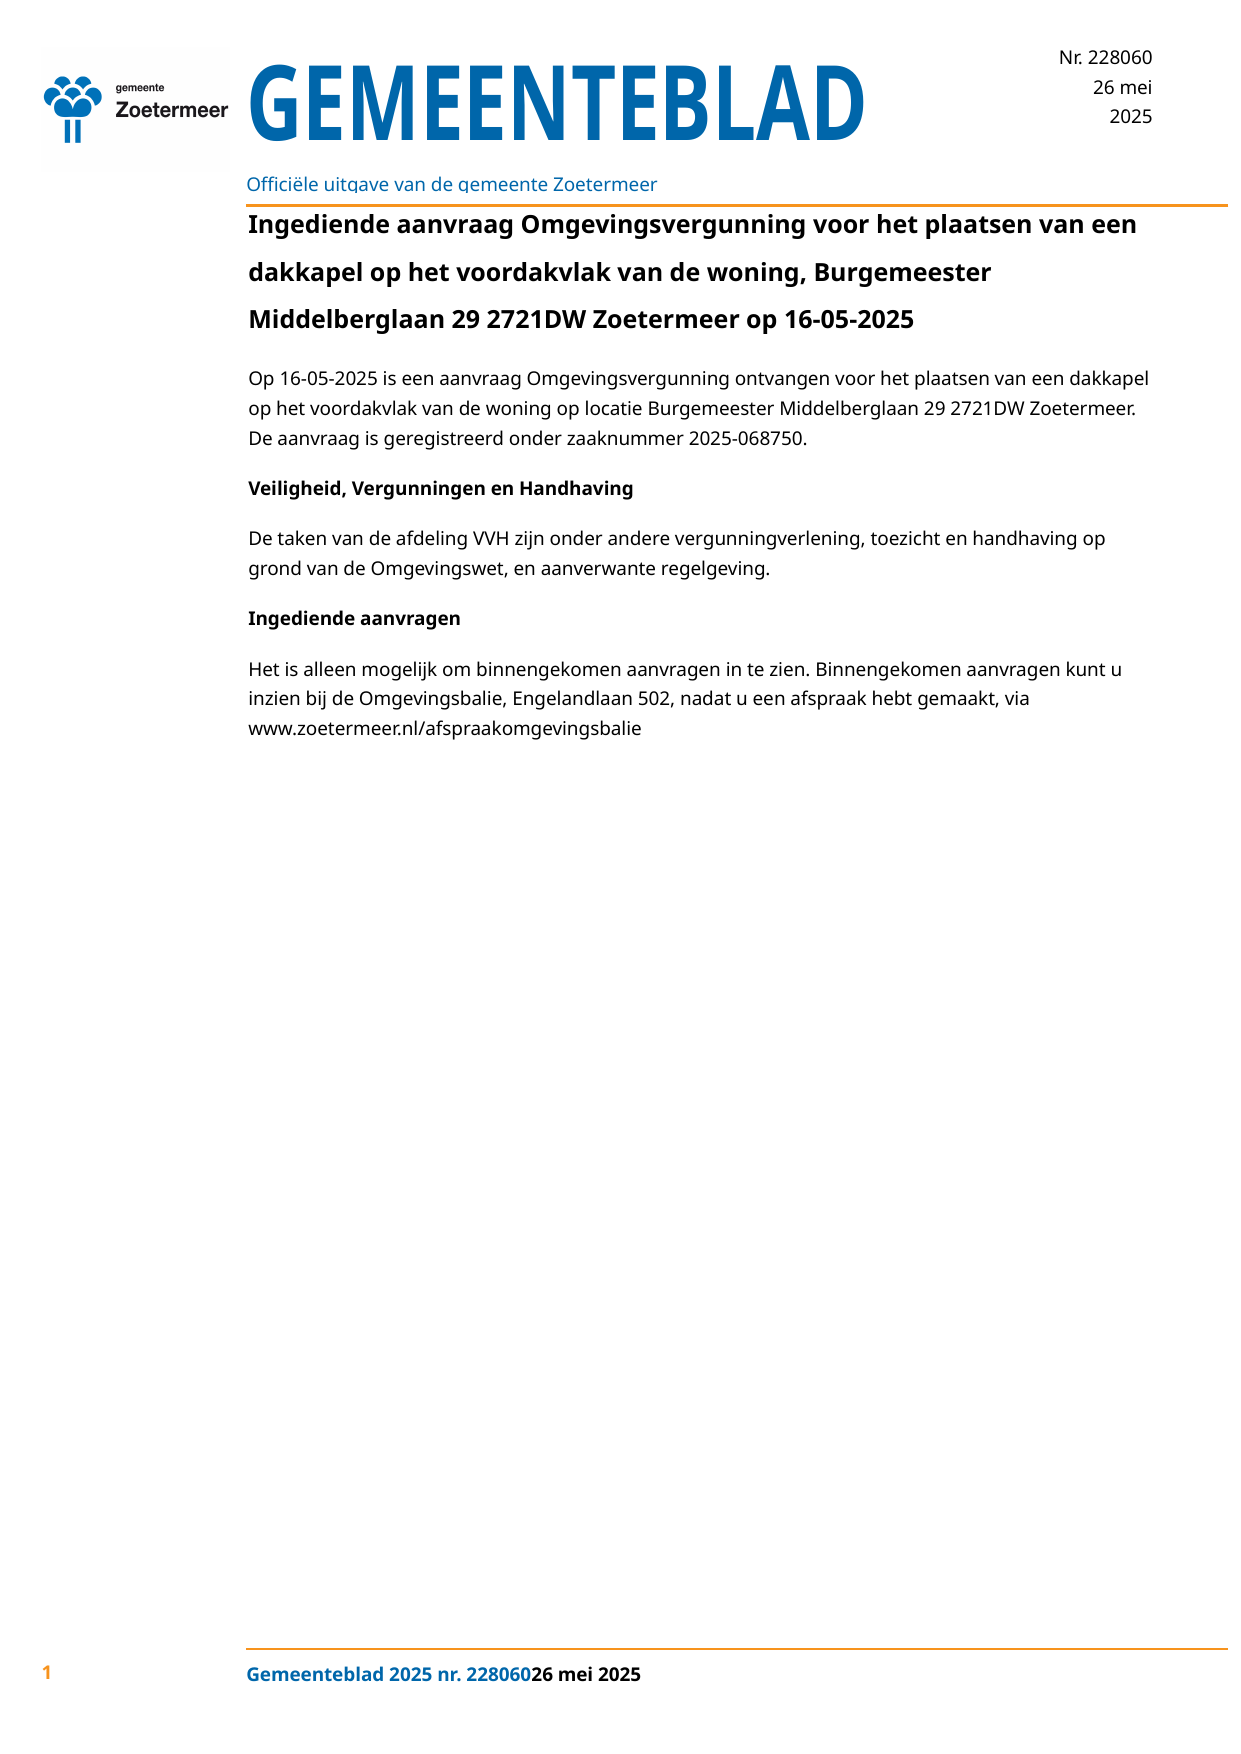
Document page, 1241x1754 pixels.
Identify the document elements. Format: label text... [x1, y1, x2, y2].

picture [41, 47, 231, 172]
text Ingediende aanvragen [248, 606, 1152, 631]
text De taken van de afdeling VVH zijn onder andere vergunningverlening, toezicht en handhaving op grond van de Omgevingswet, en aanverwante regelgeving. [248, 526, 1152, 581]
text Op 16-05-2025 is een aanvraag Omgevingsvergunning ontvangen voor het plaatsen van een dakkapel op het voordakvlak van de woning op locatie Burgemeester Middelberglaan 29 2721DW Zoetermeer. De aanvraag is geregistreerd onder zaaknummer 2025-068750. [248, 366, 1152, 450]
text Ingediende aanvraag Omgevingsvergunning voor het plaatsen van een dakkapel op het voordakvlak van de woning, Burgemeester Middelberglaan 29 2721DW Zoetermeer op 16-05-2025 [248, 207, 1152, 336]
text Veiligheid, Vergunningen en Handhaving [248, 475, 1152, 501]
text Het is alleen mogelijk om binnengekomen aanvragen in te zien. Binnengekomen aanvragen kunt u inzien bij de Omgevingsbalie, Engelandlaan 502, nadat u een afspraak hebt gemaakt, via www.zoetermeer.nl/afspraakomgevingsbalie [248, 656, 1152, 741]
